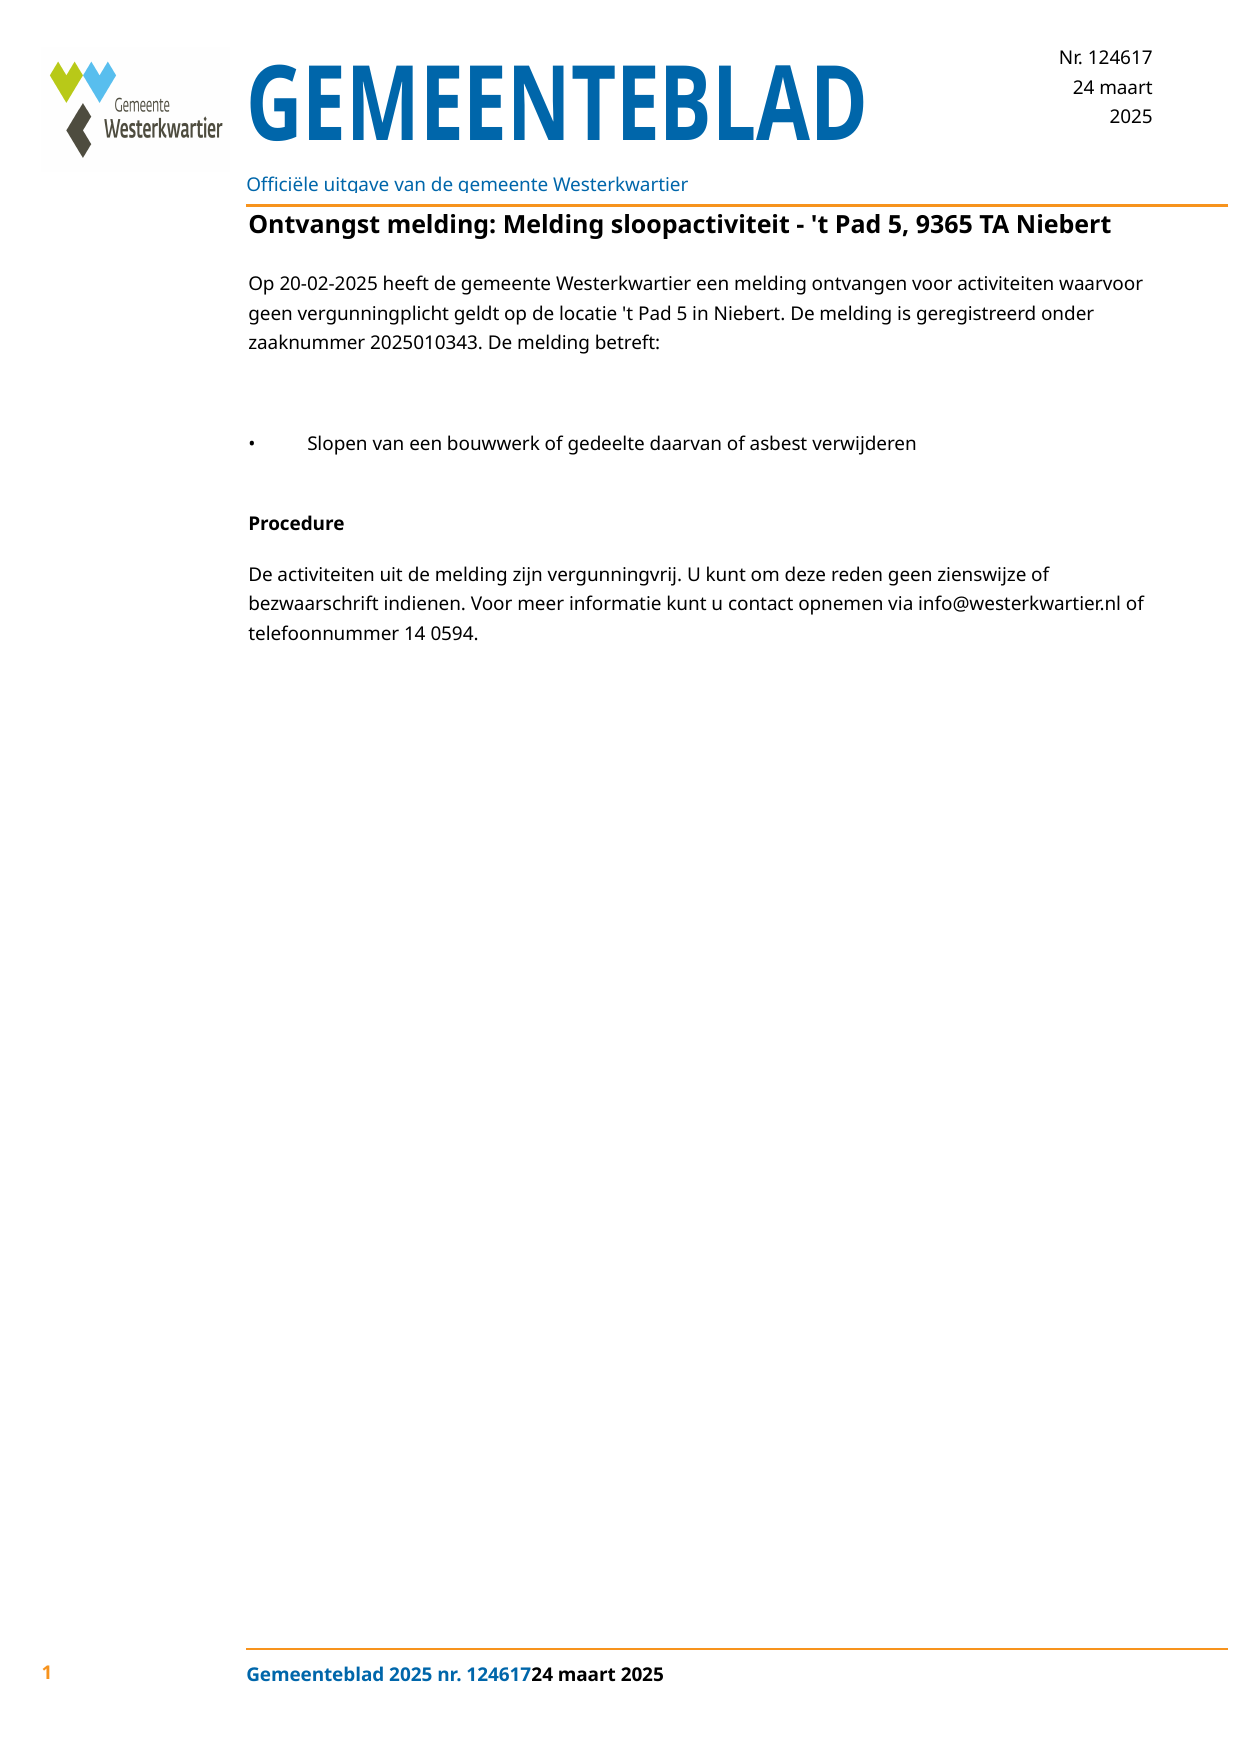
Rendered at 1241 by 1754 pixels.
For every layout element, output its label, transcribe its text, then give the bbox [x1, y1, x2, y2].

picture [41, 47, 231, 172]
text Op 20-02-2025 heeft de gemeente Westerkwartier een melding ontvangen voor activiteiten waarvoor geen vergunningplicht geldt op de locatie 't Pad 5 in Niebert. De melding is geregistreerd onder zaaknummer 2025010343. De melding betreft: [248, 270, 1152, 355]
text Ontvangst melding: Melding sloopactiviteit - 't Pad 5, 9365 TA Niebert [248, 207, 1152, 241]
list Slopen van een bouwwerk of gedeelte daarvan of asbest verwijderen [248, 430, 1152, 456]
text De activiteiten uit de melding zijn vergunningvrij. U kunt om deze reden geen zienswijze of bezwaarschrift indienen. Voor meer informatie kunt u contact opnemen via info@westerkwartier.nl of telefoonnummer 14 0594. [248, 561, 1152, 646]
text Procedure [248, 510, 1152, 536]
